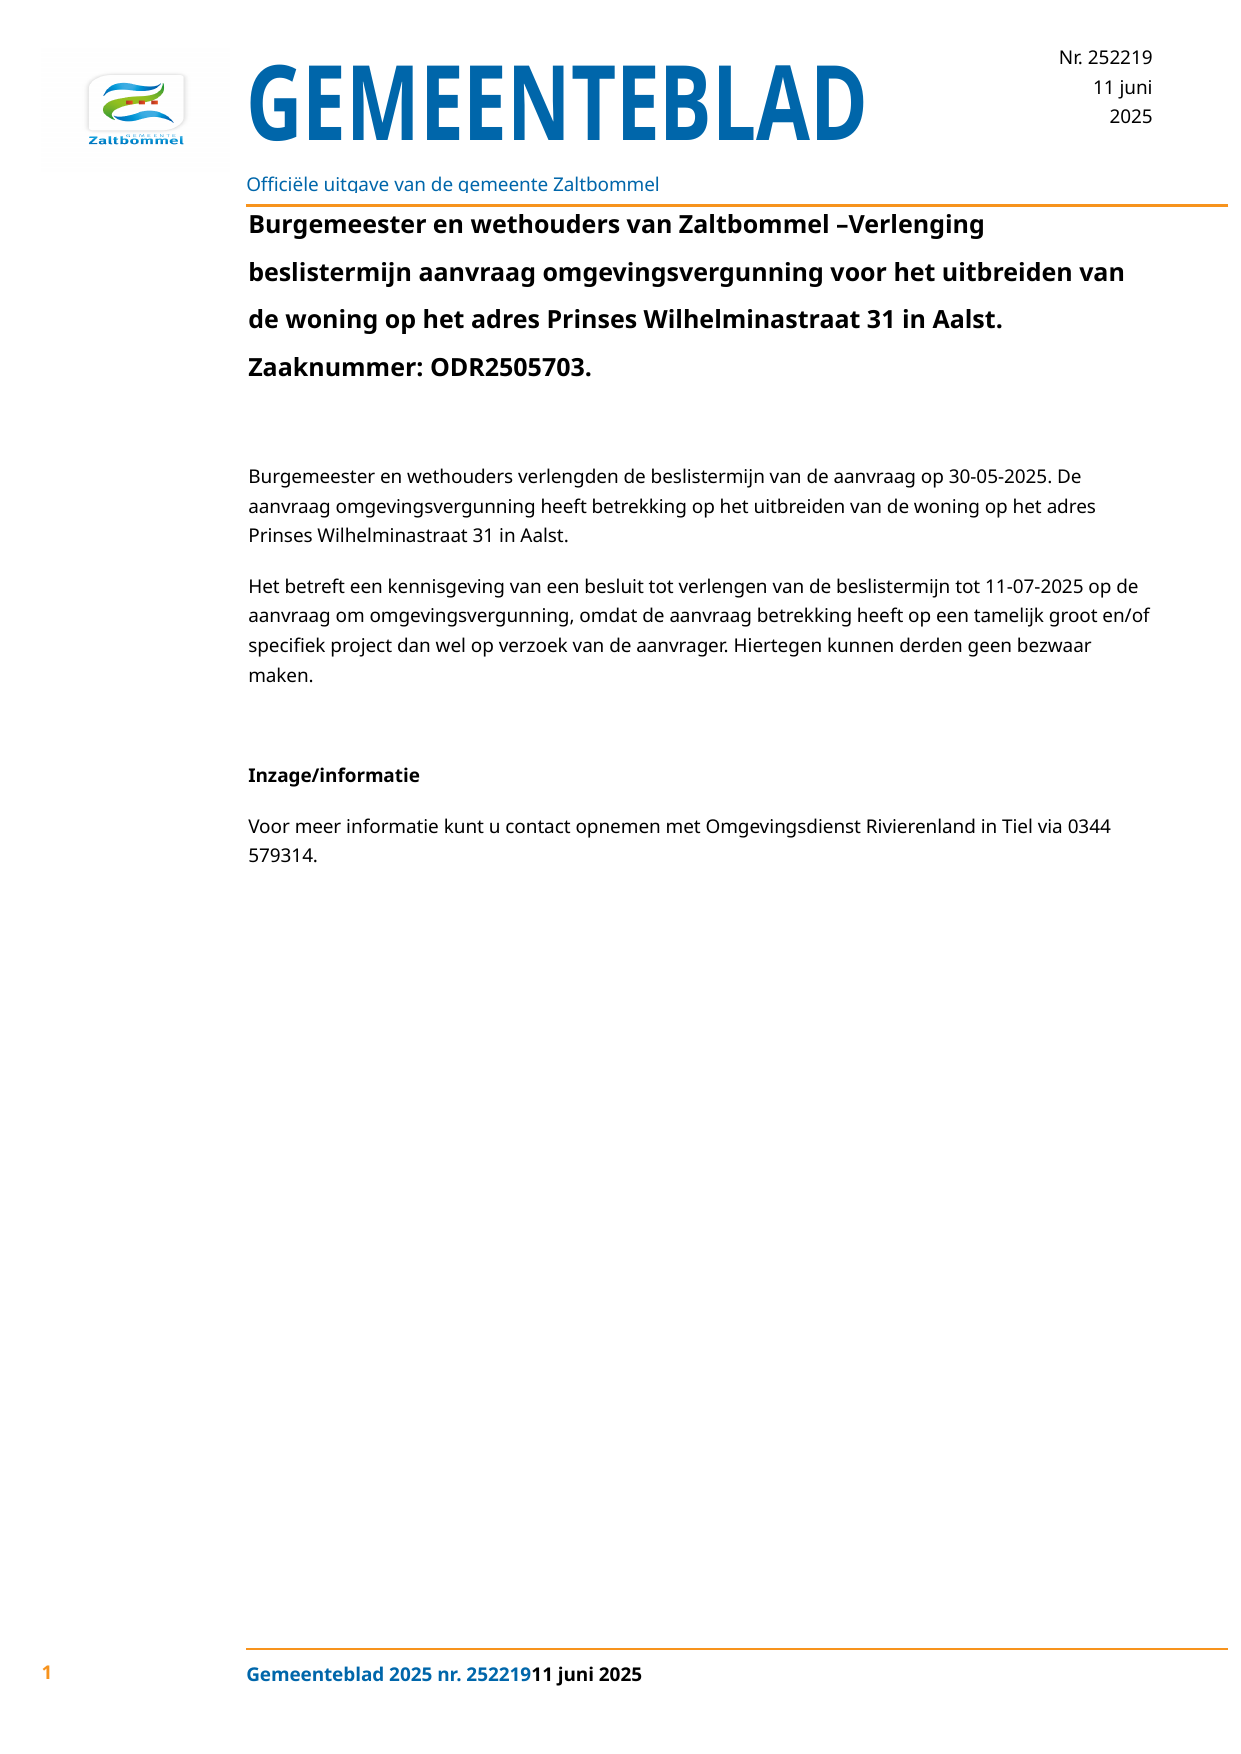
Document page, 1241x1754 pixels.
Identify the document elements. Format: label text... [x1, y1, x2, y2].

text Het betreft een kennisgeving van een besluit tot verlengen van de beslistermijn tot 11-07-2025 op de aanvraag om omgevingsvergunning, omdat de aanvraag betrekking heeft op een tamelijk groot en/of specifiek project dan wel op verzoek van de aanvrager. Hiertegen kunnen derden geen bezwaar maken. [248, 573, 1152, 688]
text Inzage/informatie [248, 763, 1152, 788]
text Burgemeester en wethouders verlengden de beslistermijn van de aanvraag op 30-05-2025. De aanvraag omgevingsvergunning heeft betrekking op het uitbreiden van de woning op het adres Prinses Wilhelminastraat 31 in Aalst. [248, 463, 1152, 548]
text Voor meer informatie kunt u contact opnemen met Omgevingsdienst Rivierenland in Tiel via 0344 579314. [248, 813, 1152, 868]
text Burgemeester en wethouders van Zaltbommel –Verlenging beslistermijn aanvraag omgevingsvergunning voor het uitbreiden van de woning op het adres Prinses Wilhelminastraat 31 in Aalst. Zaaknummer: ODR2505703. [248, 207, 1152, 384]
picture [41, 47, 231, 172]
